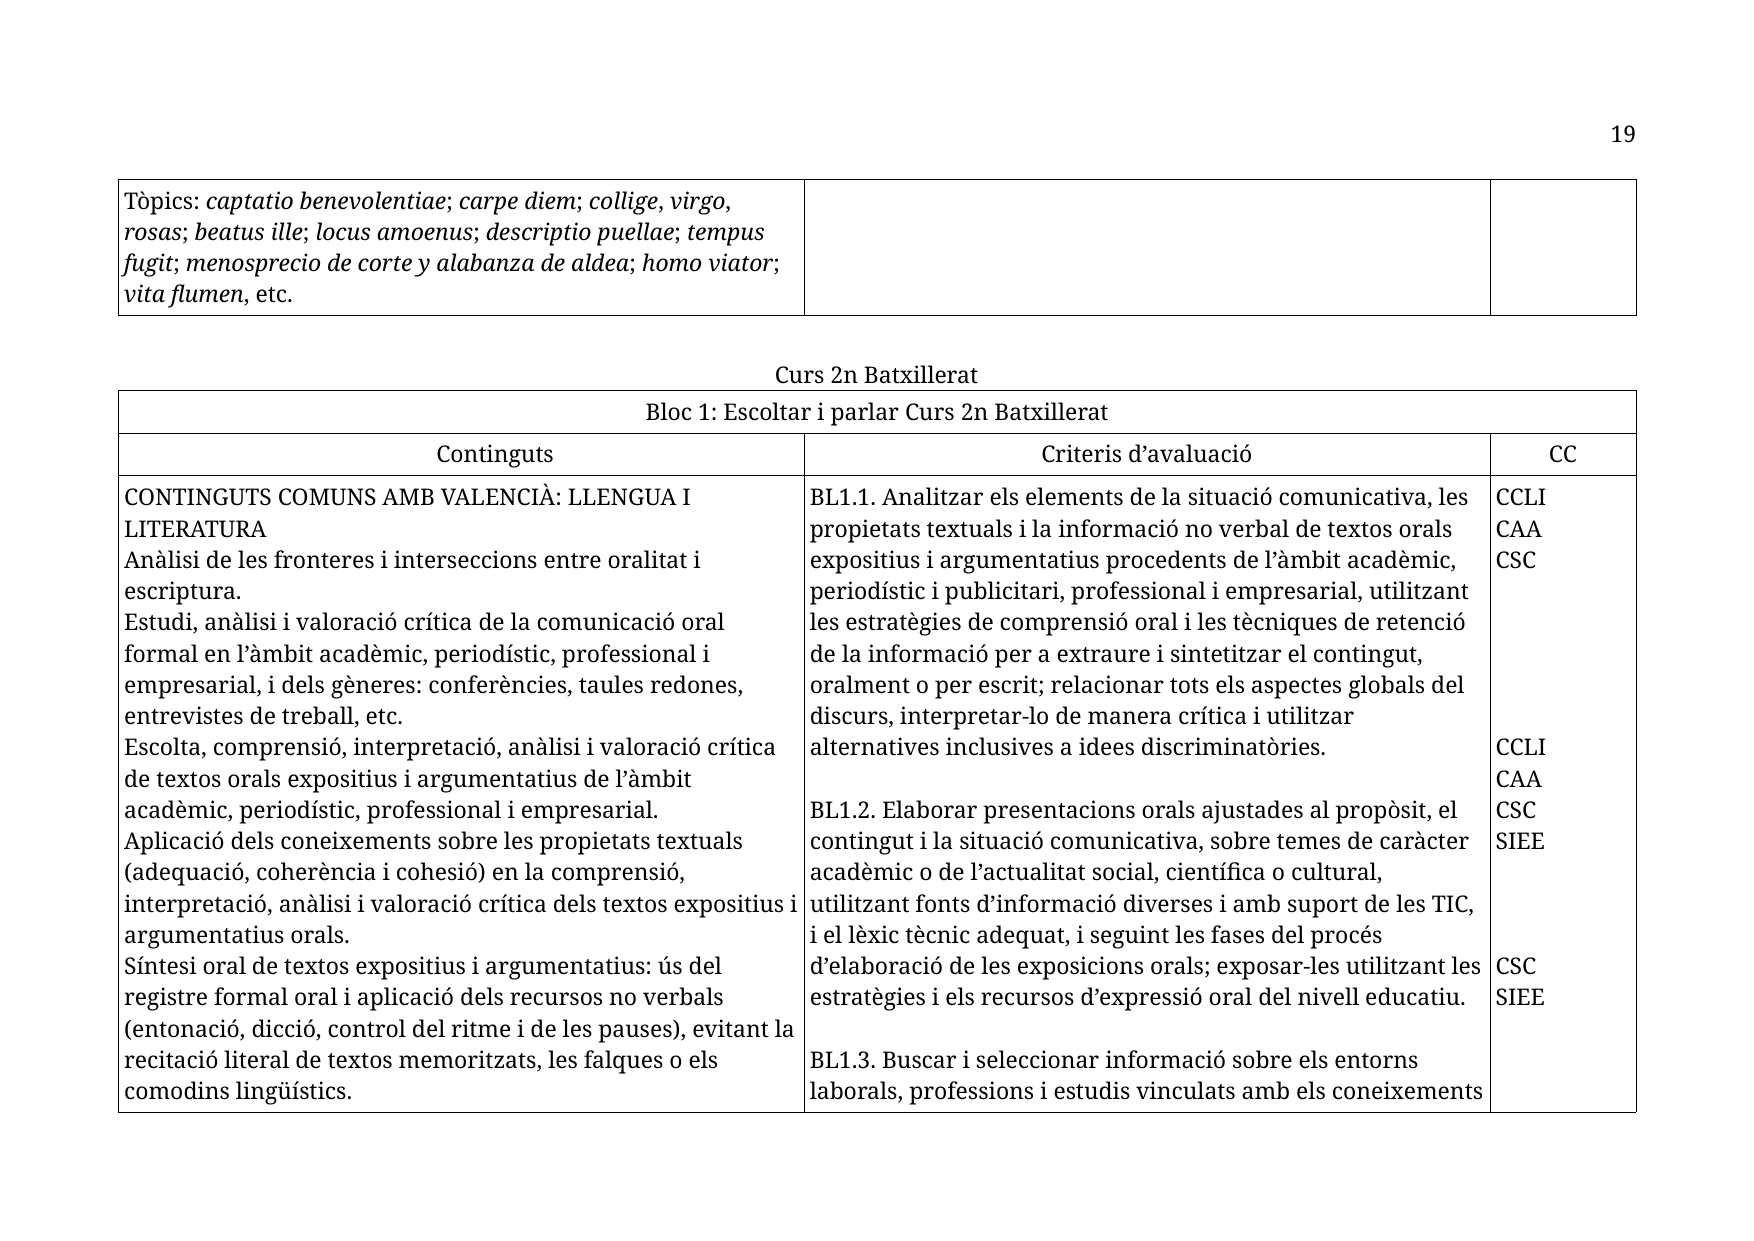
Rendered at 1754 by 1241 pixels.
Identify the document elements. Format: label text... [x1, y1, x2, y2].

table_cell Criteris d’avaluació [805, 434, 1490, 475]
table_cell CONTINGUTS COMUNS AMB VALENCIÀ: LLENGUA I LITERATURA Anàlisi de les fronteres i interseccions entre oralitat i escriptura. Estudi, anàlisi i valoració crítica de la comunicació oral formal en l’àmbit acadèmic, periodístic, professional i empresarial, i dels gèneres: conferències, taules redones, entrevistes de treball, etc. Escolta, comprensió, interpretació, anàlisi i valoració crítica de textos orals expositius i argumentatius de l’àmbit acadèmic, periodístic, professional i empresarial. Aplicació dels coneixements sobre les propietats textuals (adequació, coherència i cohesió) en la comprensió, interpretació, anàlisi i valoració crítica dels textos expositius i argumentatius orals. Síntesi oral de textos expositius i argumentatius: ús del registre formal oral i aplicació dels recursos no verbals (entonació, dicció, control del ritme i de les pauses), evitant la recitació literal de textos memoritzats, les falques o els comodins lingüístics. [119, 476, 804, 1112]
table_cell Continguts [119, 434, 804, 475]
table_cell BL1.1. Analitzar els elements de la situació comunicativa, les propietats textuals i la informació no verbal de textos orals expositius i argumentatius procedents de l’àmbit acadèmic, periodístic i publicitari, professional i empresarial, utilitzant les estratègies de comprensió oral i les tècniques de retenció de la informació per a extraure i sintetitzar el contingut, oralment o per escrit; relacionar tots els aspectes globals del discurs, interpretar-lo de manera crítica i utilitzar alternatives inclusives a idees discriminatòries. BL1.2. Elaborar presentacions orals ajustades al propòsit, el contingut i la situació comunicativa, sobre temes de caràcter acadèmic o de l’actualitat social, científica o cultural, utilitzant fonts d’informació diverses i amb suport de les TIC, i el lèxic tècnic adequat, i seguint les fases del procés d’elaboració de les exposicions orals; exposar-les utilitzant les estratègies i els recursos d’expressió oral del nivell educatiu. BL1.3. Buscar i seleccionar informació sobre els entorns laborals, professions i estudis vinculats amb els coneixements [805, 476, 1490, 1112]
table_cell [805, 180, 1490, 315]
table_cell [1491, 180, 1636, 315]
table_cell CC [1491, 434, 1636, 475]
table_cell CCLI CAA CSC CCLI CAA CSC SIEE CSC SIEE [1491, 476, 1636, 1112]
table_header Bloc 1: Escoltar i parlar Curs 2n Batxillerat [119, 391, 1636, 433]
subtitle Curs 2n Batxillerat [117, 358, 1636, 390]
table_cell Tòpics: captatio benevolentiae; carpe diem; collige, virgo, rosas; beatus ille; locus amoenus; descriptio puellae; tempus fugit; menosprecio de corte y alabanza de aldea; homo viator; vita flumen, etc. [119, 180, 804, 315]
